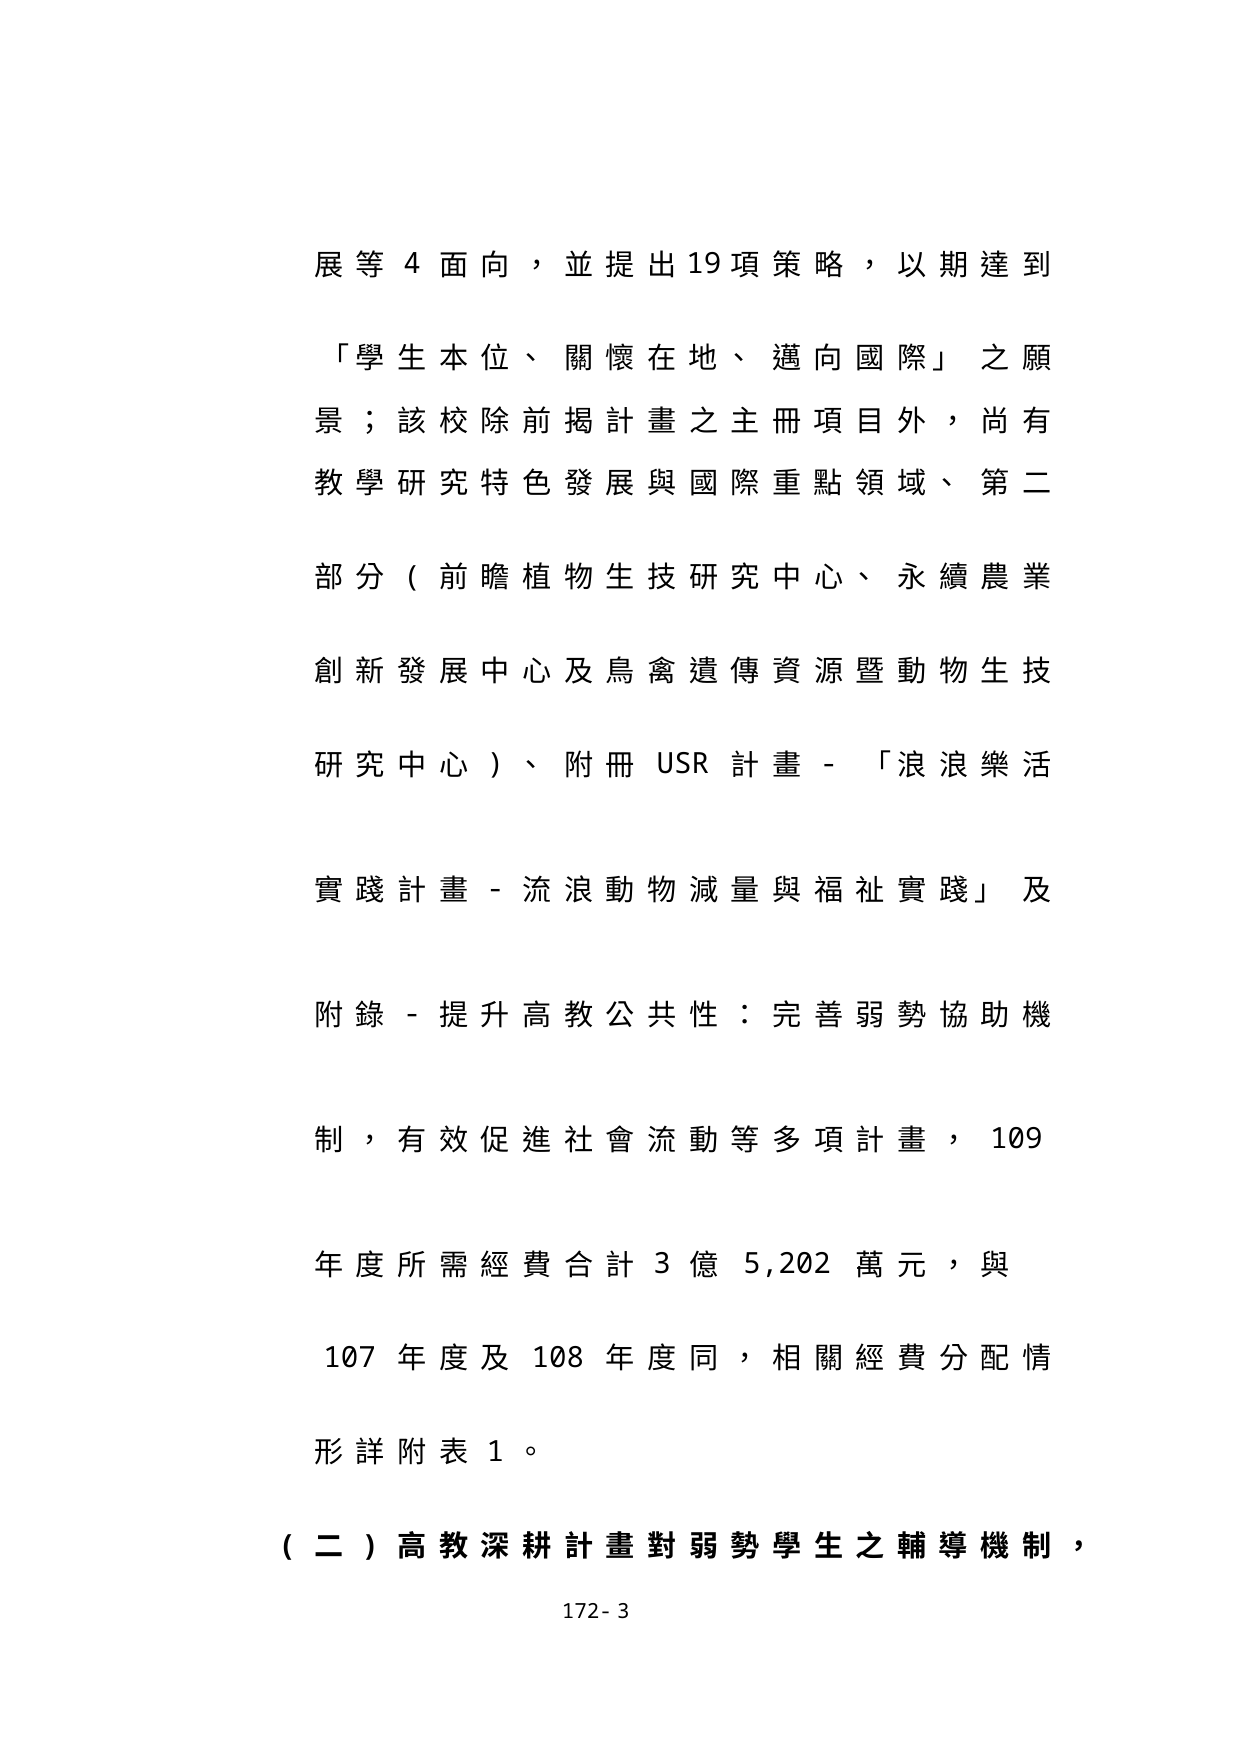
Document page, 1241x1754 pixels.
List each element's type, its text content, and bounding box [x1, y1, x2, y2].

text 展等4面向，並提出19項策略，以期達到「學生本位、關懷在地、邁向國際」之願景；該校除前揭計畫之主冊項目外，尚有教學研究特色發展與國際重點領域、第二部分(前瞻植物生技研究中心、永續農業創新發展中心及鳥禽遺傳資源暨動物生技研究中心)、附冊USR計畫-「浪浪樂活實踐計畫-流浪動物減量與福祉實踐」及附錄-提升高教公共性：完善弱勢協助機制，有效促進社會流動等多項計畫，109年度所需經費合計3億5,202萬元，與107年度及108年度同，相關經費分配情形詳附表1。 [271, 189, 1058, 1502]
text (二)高教深耕計畫對弱勢學生之輔導機制，尚有精進空間 [242, 1502, 1058, 1564]
